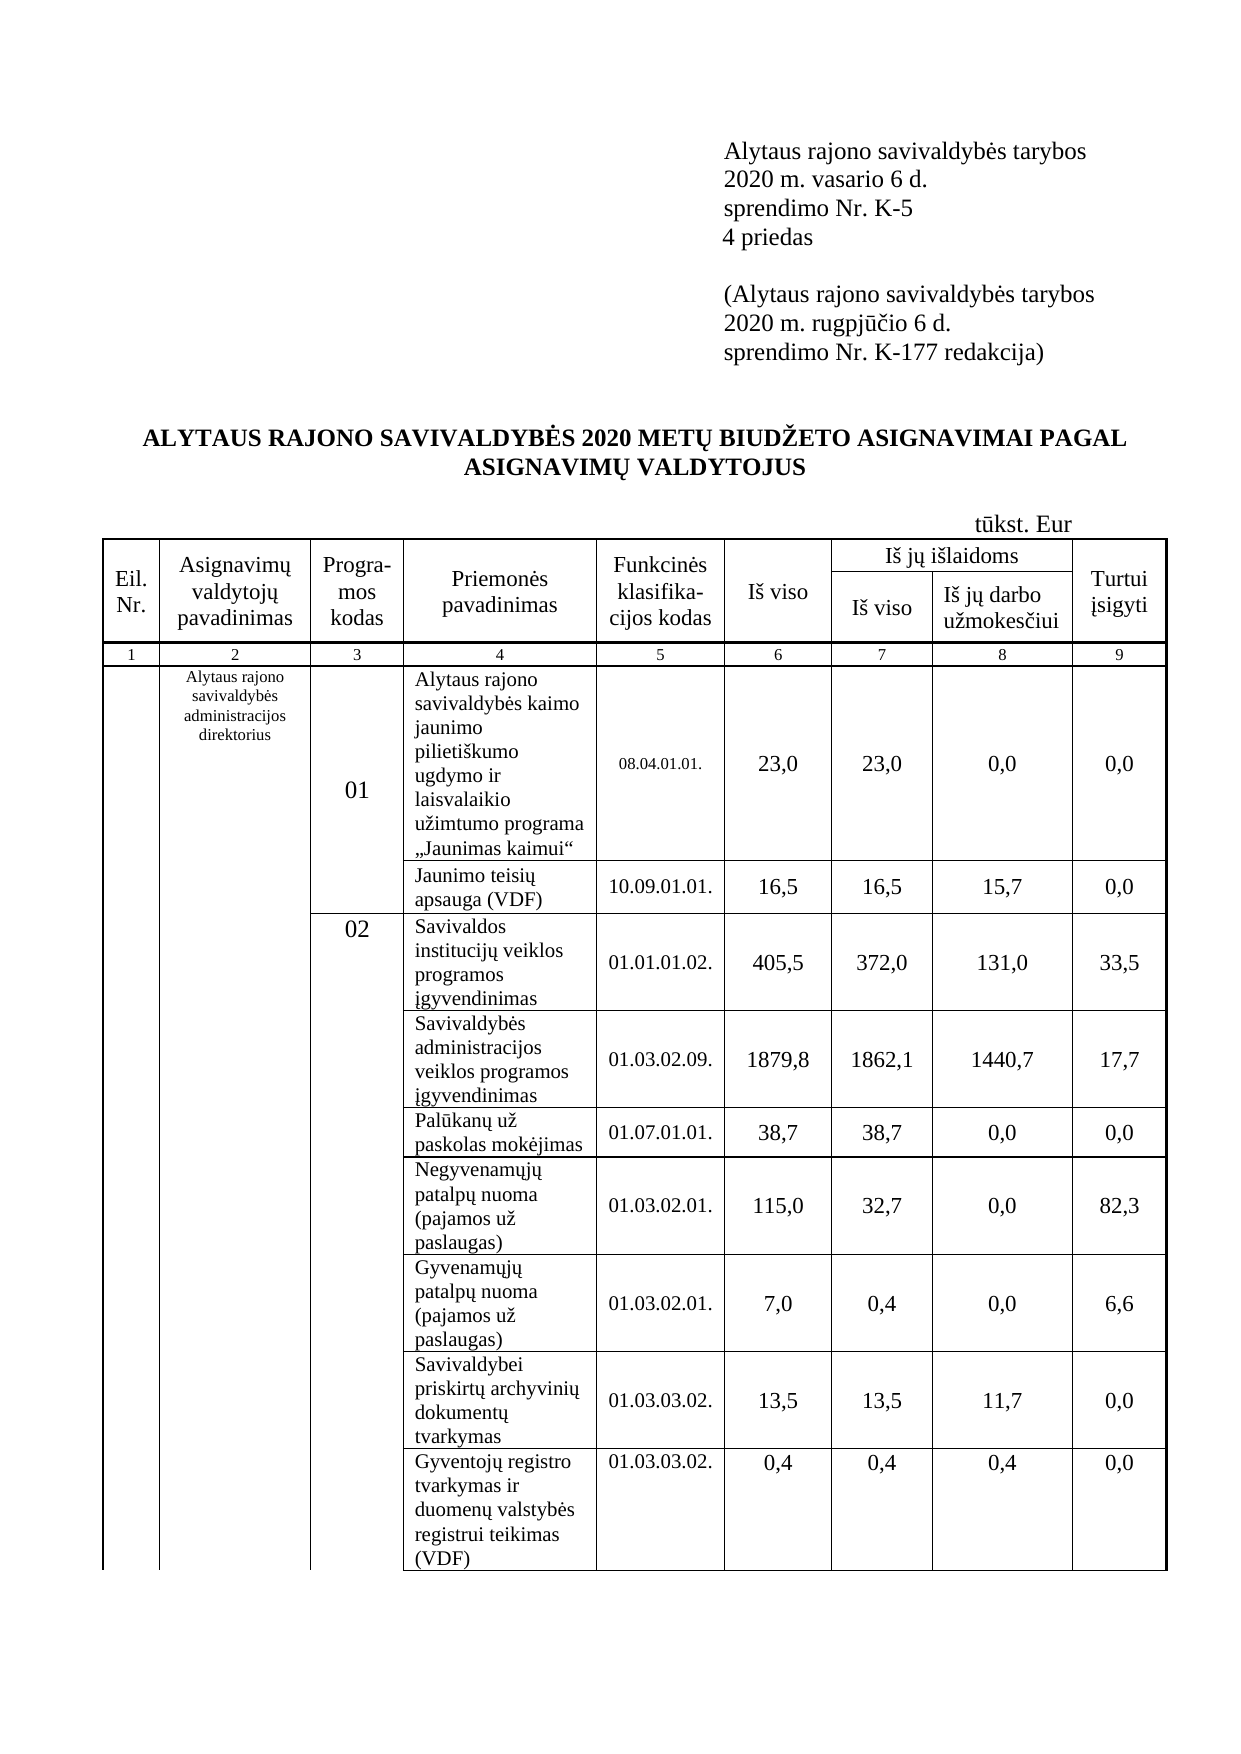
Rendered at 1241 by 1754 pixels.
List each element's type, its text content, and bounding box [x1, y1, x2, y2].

table_cell 38,7 [832, 1108, 932, 1156]
table_cell 16,5 [832, 861, 932, 913]
table_cell 0,0 [933, 1255, 1072, 1351]
table_cell 0,0 [933, 667, 1072, 859]
table_cell 0,0 [1073, 861, 1165, 913]
table_cell Palūkanų už paskolas mokėjimas [404, 1108, 596, 1156]
table_header Asignavimų valdytojų pavadinimas [160, 540, 310, 641]
table_cell 8 [933, 644, 1072, 665]
table_header Priemonės pavadinimas [404, 540, 596, 641]
text 2020 m. rugpjūčio 6 d. [103, 308, 1166, 337]
text tūkst. Eur [103, 509, 1166, 538]
table_cell 3 [311, 644, 403, 665]
table_cell 33,5 [1073, 914, 1165, 1010]
table_cell Jaunimo teisių apsauga (VDF) [404, 861, 596, 913]
table_cell 0,4 [832, 1255, 932, 1351]
table_cell Savivaldos institucijų veiklos programos įgyvendinimas [404, 914, 596, 1010]
table_header Iš jų išlaidoms [832, 540, 1072, 571]
table_cell 10.09.01.01. [597, 861, 724, 913]
table_cell 1879,8 [725, 1011, 831, 1107]
table_cell 13,5 [832, 1352, 932, 1448]
table_cell 0,4 [832, 1449, 932, 1569]
table_cell 405,5 [725, 914, 831, 1010]
table_cell 372,0 [832, 914, 932, 1010]
table_cell 7 [832, 644, 932, 665]
text Alytaus rajono savivaldybės tarybos [103, 136, 1166, 164]
table_cell Alytaus rajono savivaldybės administracijos direktorius [160, 667, 310, 1569]
table_cell 23,0 [725, 667, 831, 859]
table_cell Gyventojų registro tvarkymas ir duomenų valstybės registrui teikimas (VDF) [404, 1449, 596, 1569]
table_header Turtui įsigyti [1073, 540, 1165, 641]
text sprendimo Nr. K-5 [103, 193, 1166, 222]
table_cell 17,7 [1073, 1011, 1165, 1107]
table_cell 0,0 [1073, 1108, 1165, 1156]
table_cell 32,7 [832, 1158, 932, 1254]
table_cell 9 [1073, 644, 1165, 665]
table_cell 01.07.01.01. [597, 1108, 724, 1156]
table_cell 0,4 [933, 1449, 1072, 1569]
table_cell 131,0 [933, 914, 1072, 1010]
table_cell 01.03.02.09. [597, 1011, 724, 1107]
table_cell 2 [160, 644, 310, 665]
table_cell Iš jų darbo užmokesčiui [933, 572, 1072, 641]
table_cell 1862,1 [832, 1011, 932, 1107]
table_cell [104, 667, 159, 1569]
table_cell Gyvenamųjų patalpų nuoma (pajamos už paslaugas) [404, 1255, 596, 1351]
table_cell 01.03.02.01. [597, 1255, 724, 1351]
table_cell 01.03.03.02. [597, 1352, 724, 1448]
table_cell 0,0 [1073, 1352, 1165, 1448]
table_cell Savivaldybės administracijos veiklos programos įgyvendinimas [404, 1011, 596, 1107]
table_cell 0,0 [933, 1108, 1072, 1156]
table_cell 4 [404, 644, 596, 665]
table_cell 6 [725, 644, 831, 665]
table_cell Savivaldybei priskirtų archyvinių dokumentų tvarkymas [404, 1352, 596, 1448]
table_cell 23,0 [832, 667, 932, 859]
table_cell 38,7 [725, 1108, 831, 1156]
table_cell Alytaus rajono savivaldybės kaimo jaunimo pilietiškumo ugdymo ir laisvalaikio užimtumo programa „Jaunimas kaimui“ [404, 667, 596, 859]
table_cell 01.03.02.01. [597, 1158, 724, 1254]
table_cell 82,3 [1073, 1158, 1165, 1254]
table_cell 7,0 [725, 1255, 831, 1351]
table_cell 6,6 [1073, 1255, 1165, 1351]
table_cell 02 [311, 914, 403, 1569]
table_cell 0,4 [725, 1449, 831, 1569]
table_header Eil. Nr. [104, 540, 159, 641]
text ALYTAUS RAJONO SAVIVALDYBĖS 2020 METŲ BIUDŽETO ASIGNAVIMAI PAGAL ASIGNAVIMŲ VALDYTOJUS [103, 423, 1166, 481]
table_cell 5 [597, 644, 724, 665]
table_cell 0,0 [1073, 1449, 1165, 1569]
table_cell Negyvenamųjų patalpų nuoma (pajamos už paslaugas) [404, 1158, 596, 1254]
table_header Iš viso [725, 540, 831, 641]
table_cell 13,5 [725, 1352, 831, 1448]
table_cell 1 [104, 644, 159, 665]
table_header Progra-mos kodas [311, 540, 403, 641]
table_cell 08.04.01.01. [597, 667, 724, 859]
table_cell 1440,7 [933, 1011, 1072, 1107]
table_header Funkcinės klasifika-cijos kodas [597, 540, 724, 641]
text 4 priedas [722, 222, 1166, 251]
table_cell 01.03.03.02. [597, 1449, 724, 1569]
text (Alytaus rajono savivaldybės tarybos [103, 279, 1166, 308]
table_cell 15,7 [933, 861, 1072, 913]
table_cell 11,7 [933, 1352, 1072, 1448]
table_cell 01.01.01.02. [597, 914, 724, 1010]
table_cell Iš viso [832, 572, 932, 641]
text sprendimo Nr. K-177 redakcija) [103, 337, 1166, 366]
text 2020 m. vasario 6 d. [103, 164, 1166, 193]
table_cell 01 [311, 667, 403, 913]
table_cell 115,0 [725, 1158, 831, 1254]
table_cell 0,0 [1073, 667, 1165, 859]
table_cell 0,0 [933, 1158, 1072, 1254]
table_cell 16,5 [725, 861, 831, 913]
